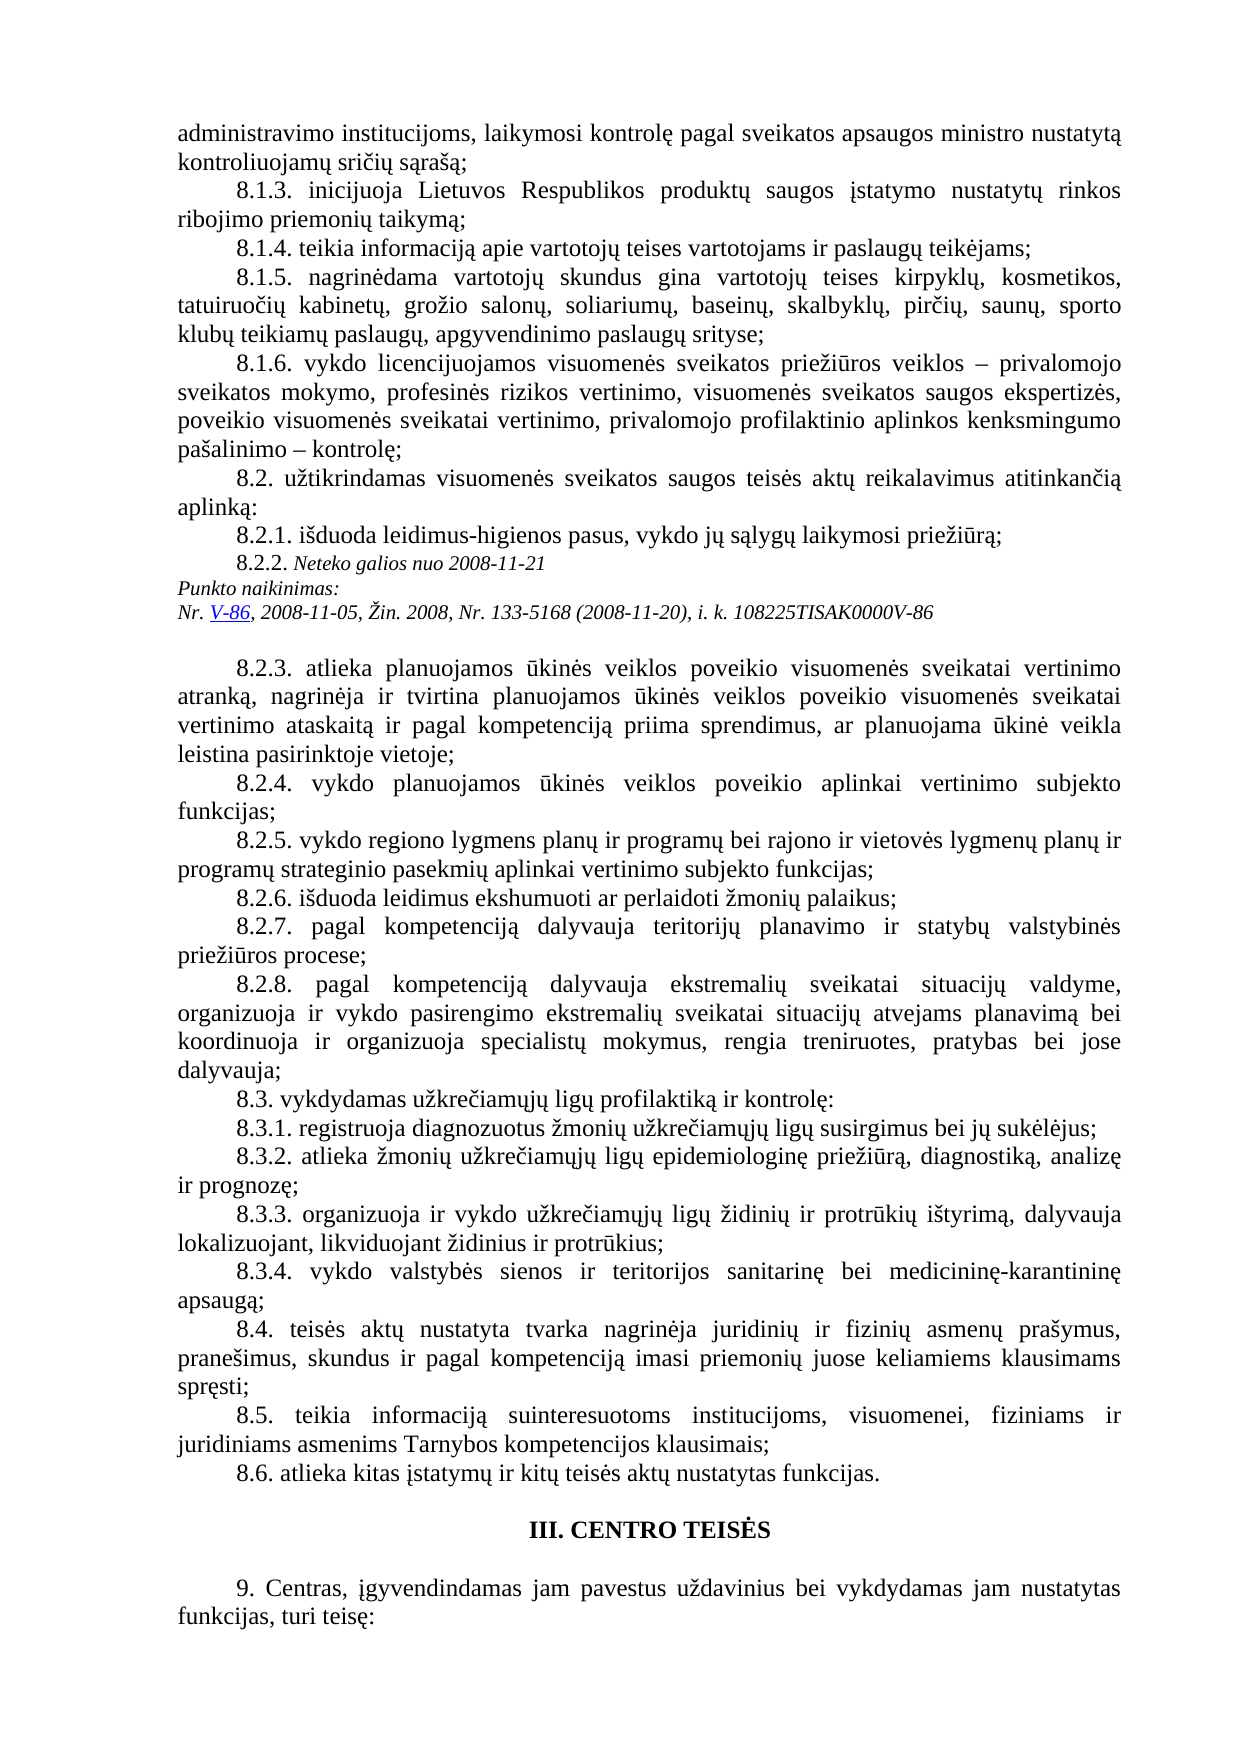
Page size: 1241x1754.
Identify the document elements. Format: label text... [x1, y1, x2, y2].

text 8.2.1. išduoda leidimus-higienos pasus, vykdo jų sąlygų laikymosi priežiūrą; [177, 521, 1122, 549]
text 8.2.8. pagal kompetenciją dalyvauja ekstremalių sveikatai situacijų valdyme, organizuoja ir vykdo pasirengimo ekstremalių sveikatai situacijų atvejams planavimą bei koordinuoja ir organizuoja specialistų mokymus, rengia treniruotes, pratybas bei jose dalyvauja; [177, 969, 1122, 1084]
text 8.2.6. išduoda leidimus ekshumuoti ar perlaidoti žmonių palaikus; [177, 883, 1122, 911]
text 8.3.2. atlieka žmonių užkrečiamųjų ligų epidemiologinę priežiūrą, diagnostiką, analizę ir prognozę; [177, 1141, 1122, 1199]
text 9. Centras, įgyvendindamas jam pavestus uždavinius bei vykdydamas jam nustatytas funkcijas, turi teisę: [177, 1573, 1122, 1630]
text 8.3.3. organizuoja ir vykdo užkrečiamųjų ligų židinių ir protrūkių ištyrimą, dalyvauja lokalizuojant, likviduojant židinius ir protrūkius; [177, 1199, 1122, 1256]
text 8.2.2. Neteko galios nuo 2008-11-21 [177, 549, 1122, 576]
text 8.1.4. teikia informaciją apie vartotojų teises vartotojams ir paslaugų teikėjams; [177, 233, 1122, 262]
text 8.3.1. registruoja diagnozuotus žmonių užkrečiamųjų ligų susirgimus bei jų sukėlėjus; [177, 1113, 1122, 1141]
text 8.2.3. atlieka planuojamos ūkinės veiklos poveikio visuomenės sveikatai vertinimo atranką, nagrinėja ir tvirtina planuojamos ūkinės veiklos poveikio visuomenės sveikatai vertinimo ataskaitą ir pagal kompetenciją priima sprendimus, ar planuojama ūkinė veikla leistina pasirinktoje vietoje; [177, 653, 1122, 768]
text 8.3.4. vykdo valstybės sienos ir teritorijos sanitarinę bei medicininę-karantininę apsaugą; [177, 1256, 1122, 1314]
text Nr. V-86, 2008-11-05, Žin. 2008, Nr. 133-5168 (2008-11-20), i. k. 108225TISAK0000V-86 [177, 600, 1122, 624]
text 8.5. teikia informaciją suinteresuotoms institucijoms, visuomenei, fiziniams ir juridiniams asmenims Tarnybos kompetencijos klausimais; [177, 1400, 1122, 1458]
text 8.2.7. pagal kompetenciją dalyvauja teritorijų planavimo ir statybų valstybinės priežiūros procese; [177, 911, 1122, 969]
text 8.1.5. nagrinėdama vartotojų skundus gina vartotojų teises kirpyklų, kosmetikos, tatuiruočių kabinetų, grožio salonų, soliariumų, baseinų, skalbyklų, pirčių, saunų, sporto klubų teikiamų paslaugų, apgyvendinimo paslaugų srityse; [177, 262, 1122, 348]
text 8.3. vykdydamas užkrečiamųjų ligų profilaktiką ir kontrolę: [177, 1084, 1122, 1113]
text 8.2.5. vykdo regiono lygmens planų ir programų bei rajono ir vietovės lygmenų planų ir programų strateginio pasekmių aplinkai vertinimo subjekto funkcijas; [177, 825, 1122, 883]
text Punkto naikinimas: [177, 576, 1122, 600]
text 8.1.6. vykdo licencijuojamos visuomenės sveikatos priežiūros veiklos – privalomojo sveikatos mokymo, profesinės rizikos vertinimo, visuomenės sveikatos saugos ekspertizės, poveikio visuomenės sveikatai vertinimo, privalomojo profilaktinio aplinkos kenksmingumo pašalinimo – kontrolę; [177, 348, 1122, 463]
text 8.1.3. inicijuoja Lietuvos Respublikos produktų saugos įstatymo nustatytų rinkos ribojimo priemonių taikymą; [177, 176, 1122, 233]
text III. CENTRO TEISĖS [177, 1515, 1122, 1544]
text 8.2. užtikrindamas visuomenės sveikatos saugos teisės aktų reikalavimus atitinkančią aplinką: [177, 463, 1122, 521]
text 8.4. teisės aktų nustatyta tvarka nagrinėja juridinių ir fizinių asmenų prašymus, pranešimus, skundus ir pagal kompetenciją imasi priemonių juose keliamiems klausimams spręsti; [177, 1314, 1122, 1400]
text administravimo institucijoms, laikymosi kontrolę pagal sveikatos apsaugos ministro nustatytą kontroliuojamų sričių sąrašą; [177, 118, 1122, 176]
text 8.6. atlieka kitas įstatymų ir kitų teisės aktų nustatytas funkcijas. [177, 1458, 1122, 1486]
text 8.2.4. vykdo planuojamos ūkinės veiklos poveikio aplinkai vertinimo subjekto funkcijas; [177, 768, 1122, 825]
